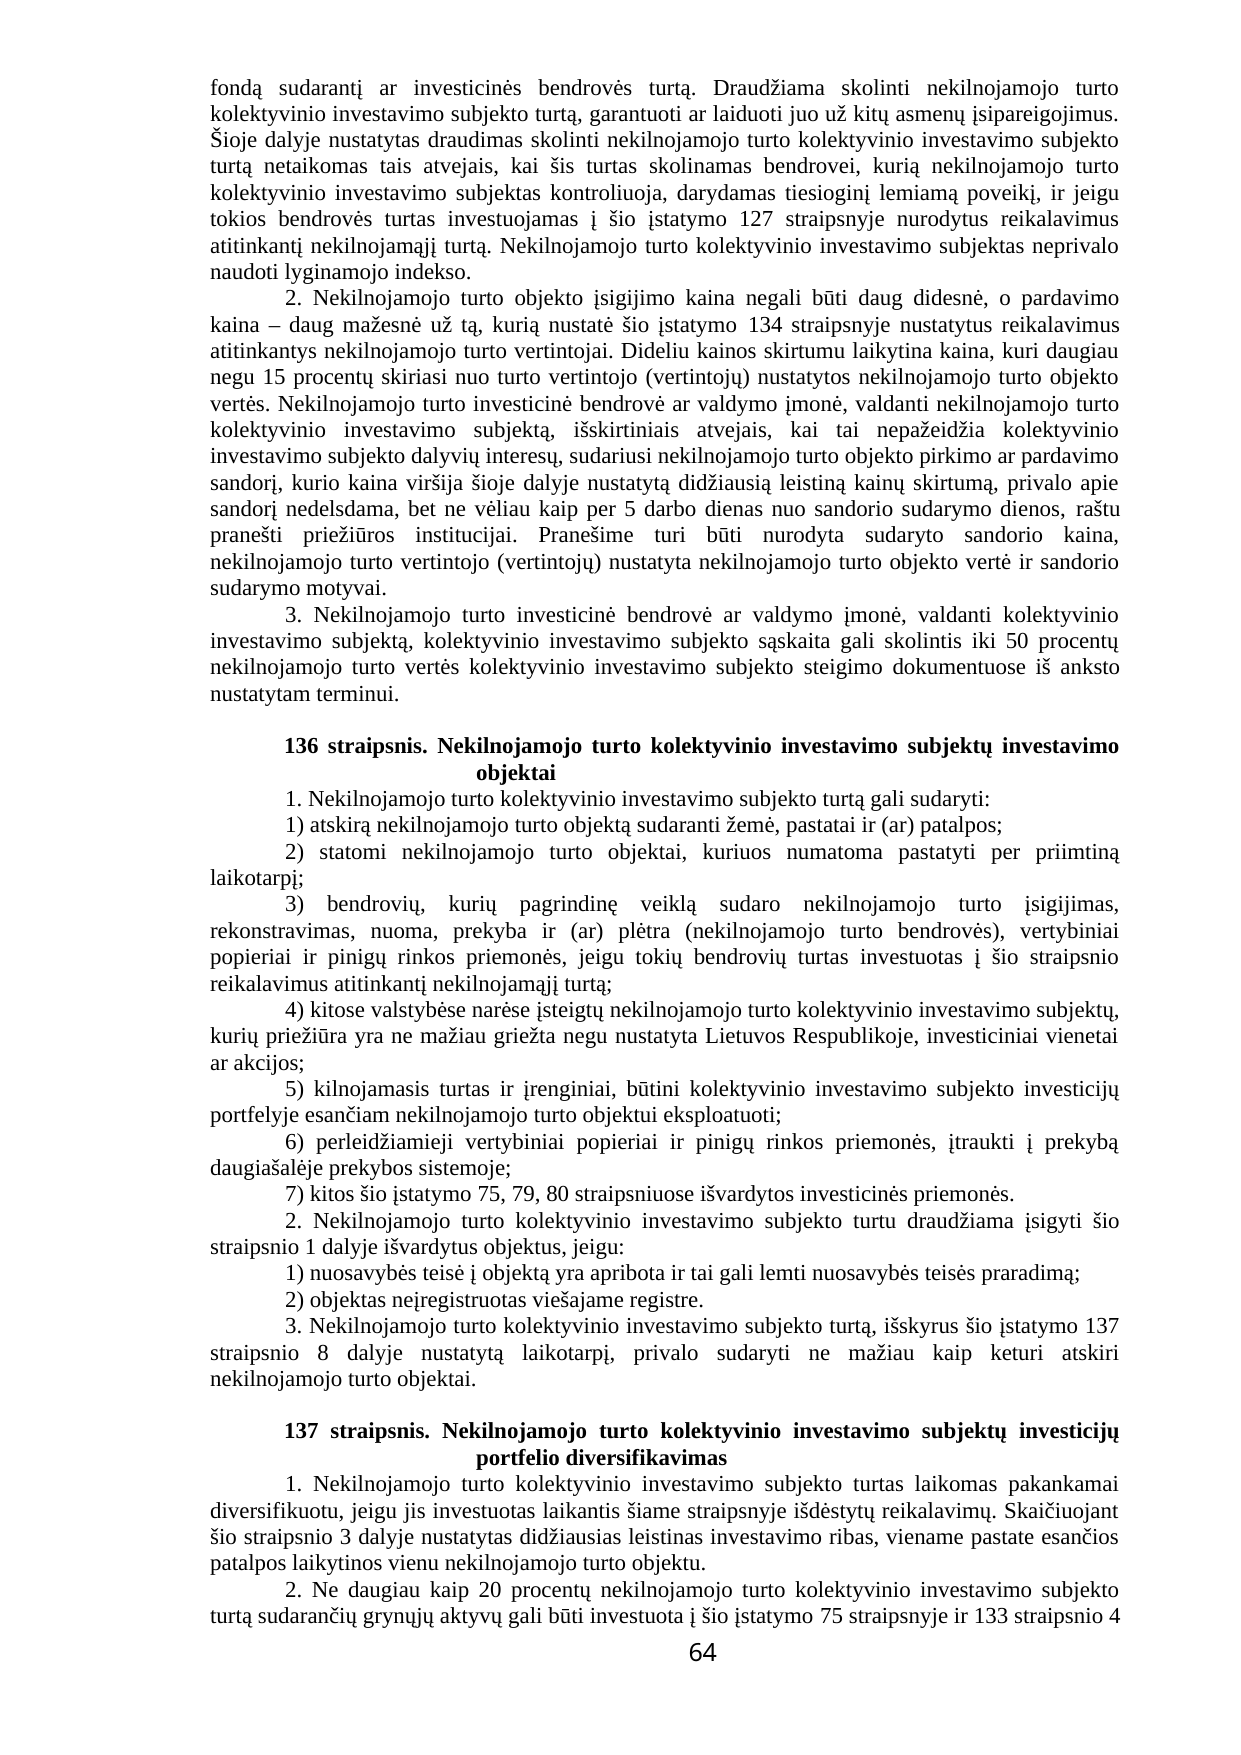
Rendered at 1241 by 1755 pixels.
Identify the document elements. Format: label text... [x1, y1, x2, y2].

text 5) kilnojamasis turtas ir įrenginiai, būtini kolektyvinio investavimo subjekto investicijų portfelyje esančiam nekilnojamojo turto objektui eksploatuoti; [210, 1075, 1120, 1128]
text 7) kitos šio įstatymo 75, 79, 80 straipsniuose išvardytos investicinės priemonės. [210, 1180, 1120, 1207]
text 2) statomi nekilnojamojo turto objektai, kuriuos numatoma pastatyti per priimtiną laikotarpį; [210, 838, 1120, 891]
text 3. Nekilnojamojo turto investicinė bendrovė ar valdymo įmonė, valdanti kolektyvinio investavimo subjektą, kolektyvinio investavimo subjekto sąskaita gali skolintis iki 50 procentų nekilnojamojo turto vertės kolektyvinio investavimo subjekto steigimo dokumentuose iš anksto nustatytam terminui. [210, 601, 1120, 706]
text 136 straipsnis. Nekilnojamojo turto kolektyvinio investavimo subjektų investavimo objektai [284, 732, 1120, 785]
text 1) nuosavybės teisė į objektą yra apribota ir tai gali lemti nuosavybės teisės praradimą; [210, 1259, 1120, 1286]
text 6) perleidžiamieji vertybiniai popieriai ir pinigų rinkos priemonės, įtraukti į prekybą daugiašalėje prekybos sistemoje; [210, 1128, 1120, 1180]
text 2) objektas neįregistruotas viešajame registre. [210, 1286, 1120, 1312]
text 2. Ne daugiau kaip 20 procentų nekilnojamojo turto kolektyvinio investavimo subjekto turtą sudarančių grynųjų aktyvų gali būti investuota į šio įstatymo 75 straipsnyje ir 133 straipsnio 4 [210, 1576, 1120, 1628]
text 1) atskirą nekilnojamojo turto objektą sudaranti žemė, pastatai ir (ar) patalpos; [210, 811, 1120, 838]
text 137 straipsnis. Nekilnojamojo turto kolektyvinio investavimo subjektų investicijų portfelio diversifikavimas [284, 1418, 1120, 1470]
text 1. Nekilnojamojo turto kolektyvinio investavimo subjekto turtas laikomas pakankamai diversifikuotu, jeigu jis investuotas laikantis šiame straipsnyje išdėstytų reikalavimų. Skaičiuojant šio straipsnio 3 dalyje nustatytas didžiausias leistinas investavimo ribas, viename pastate esančios patalpos laikytinos vienu nekilnojamojo turto objektu. [210, 1470, 1120, 1576]
text 2. Nekilnojamojo turto kolektyvinio investavimo subjekto turtu draudžiama įsigyti šio straipsnio 1 dalyje išvardytus objektus, jeigu: [210, 1207, 1120, 1259]
text 3) bendrovių, kurių pagrindinę veiklą sudaro nekilnojamojo turto įsigijimas, rekonstravimas, nuoma, prekyba ir (ar) plėtra (nekilnojamojo turto bendrovės), vertybiniai popieriai ir pinigų rinkos priemonės, jeigu tokių bendrovių turtas investuotas į šio straipsnio reikalavimus atitinkantį nekilnojamąjį turtą; [210, 891, 1120, 996]
text 1. Nekilnojamojo turto kolektyvinio investavimo subjekto turtą gali sudaryti: [210, 785, 1120, 811]
text 3. Nekilnojamojo turto kolektyvinio investavimo subjekto turtą, išskyrus šio įstatymo 137 straipsnio 8 dalyje nustatytą laikotarpį, privalo sudaryti ne mažiau kaip keturi atskiri nekilnojamojo turto objektai. [210, 1312, 1120, 1391]
text fondą sudarantį ar investicinės bendrovės turtą. Draudžiama skolinti nekilnojamojo turto kolektyvinio investavimo subjekto turtą, garantuoti ar laiduoti juo už kitų asmenų įsipareigojimus. Šioje dalyje nustatytas draudimas skolinti nekilnojamojo turto kolektyvinio investavimo subjekto turtą netaikomas tais atvejais, kai šis turtas skolinamas bendrovei, kurią nekilnojamojo turto kolektyvinio investavimo subjektas kontroliuoja, darydamas tiesioginį lemiamą poveikį, ir jeigu tokios bendrovės turtas investuojamas į šio įstatymo 127 straipsnyje nurodytus reikalavimus atitinkantį nekilnojamąjį turtą. Nekilnojamojo turto kolektyvinio investavimo subjektas neprivalo naudoti lyginamojo indekso. [210, 73, 1120, 284]
text 2. Nekilnojamojo turto objekto įsigijimo kaina negali būti daug didesnė, o pardavimo kaina – daug mažesnė už tą, kurią nustatė šio įstatymo 134 straipsnyje nustatytus reikalavimus atitinkantys nekilnojamojo turto vertintojai. Dideliu kainos skirtumu laikytina kaina, kuri daugiau negu 15 procentų skiriasi nuo turto vertintojo (vertintojų) nustatytos nekilnojamojo turto objekto vertės. Nekilnojamojo turto investicinė bendrovė ar valdymo įmonė, valdanti nekilnojamojo turto kolektyvinio investavimo subjektą, išskirtiniais atvejais, kai tai nepažeidžia kolektyvinio investavimo subjekto dalyvių interesų, sudariusi nekilnojamojo turto objekto pirkimo ar pardavimo sandorį, kurio kaina viršija šioje dalyje nustatytą didžiausią leistiną kainų skirtumą, privalo apie sandorį nedelsdama, bet ne vėliau kaip per 5 darbo dienas nuo sandorio sudarymo dienos, raštu pranešti priežiūros institucijai. Pranešime turi būti nurodyta sudaryto sandorio kaina, nekilnojamojo turto vertintojo (vertintojų) nustatyta nekilnojamojo turto objekto vertė ir sandorio sudarymo motyvai. [210, 284, 1120, 601]
text 4) kitose valstybėse narėse įsteigtų nekilnojamojo turto kolektyvinio investavimo subjektų, kurių priežiūra yra ne mažiau griežta negu nustatyta Lietuvos Respublikoje, investiciniai vienetai ar akcijos; [210, 996, 1120, 1075]
